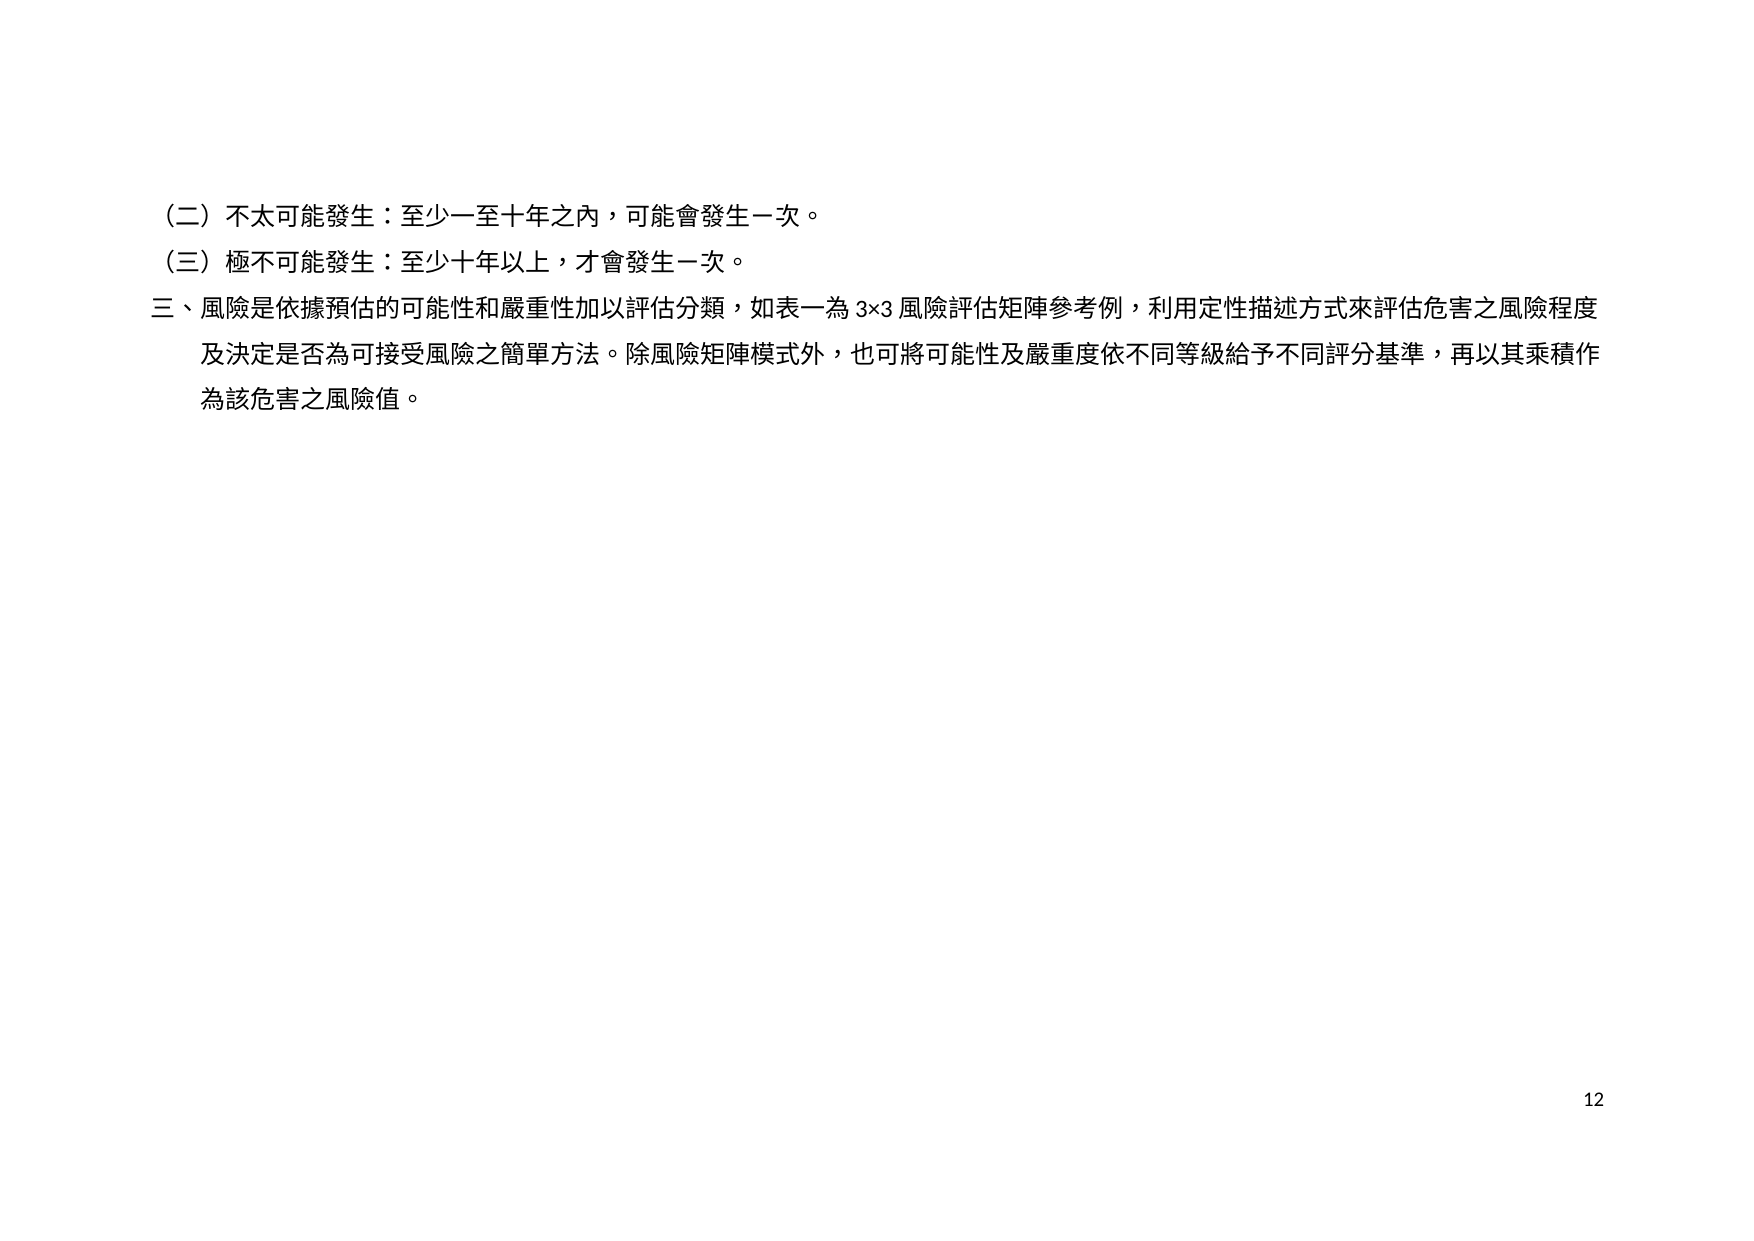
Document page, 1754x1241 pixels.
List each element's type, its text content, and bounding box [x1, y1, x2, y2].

text （二）不太可能發生：至少一至十年之內，可能會發生ㄧ次。 [150, 189, 1604, 235]
text 三、風險是依據預估的可能性和嚴重性加以評估分類，如表一為3×3風險評估矩陣參考例，利用定性描述方式來評估危害之風險程度及決定是否為可接受風險之簡單方法。除風險矩陣模式外，也可將可能性及嚴重度依不同等級給予不同評分基準，再以其乘積作為該危害之風險值。 [150, 281, 1604, 418]
text （三）極不可能發生：至少十年以上，才會發生ㄧ次。 [150, 235, 1604, 281]
